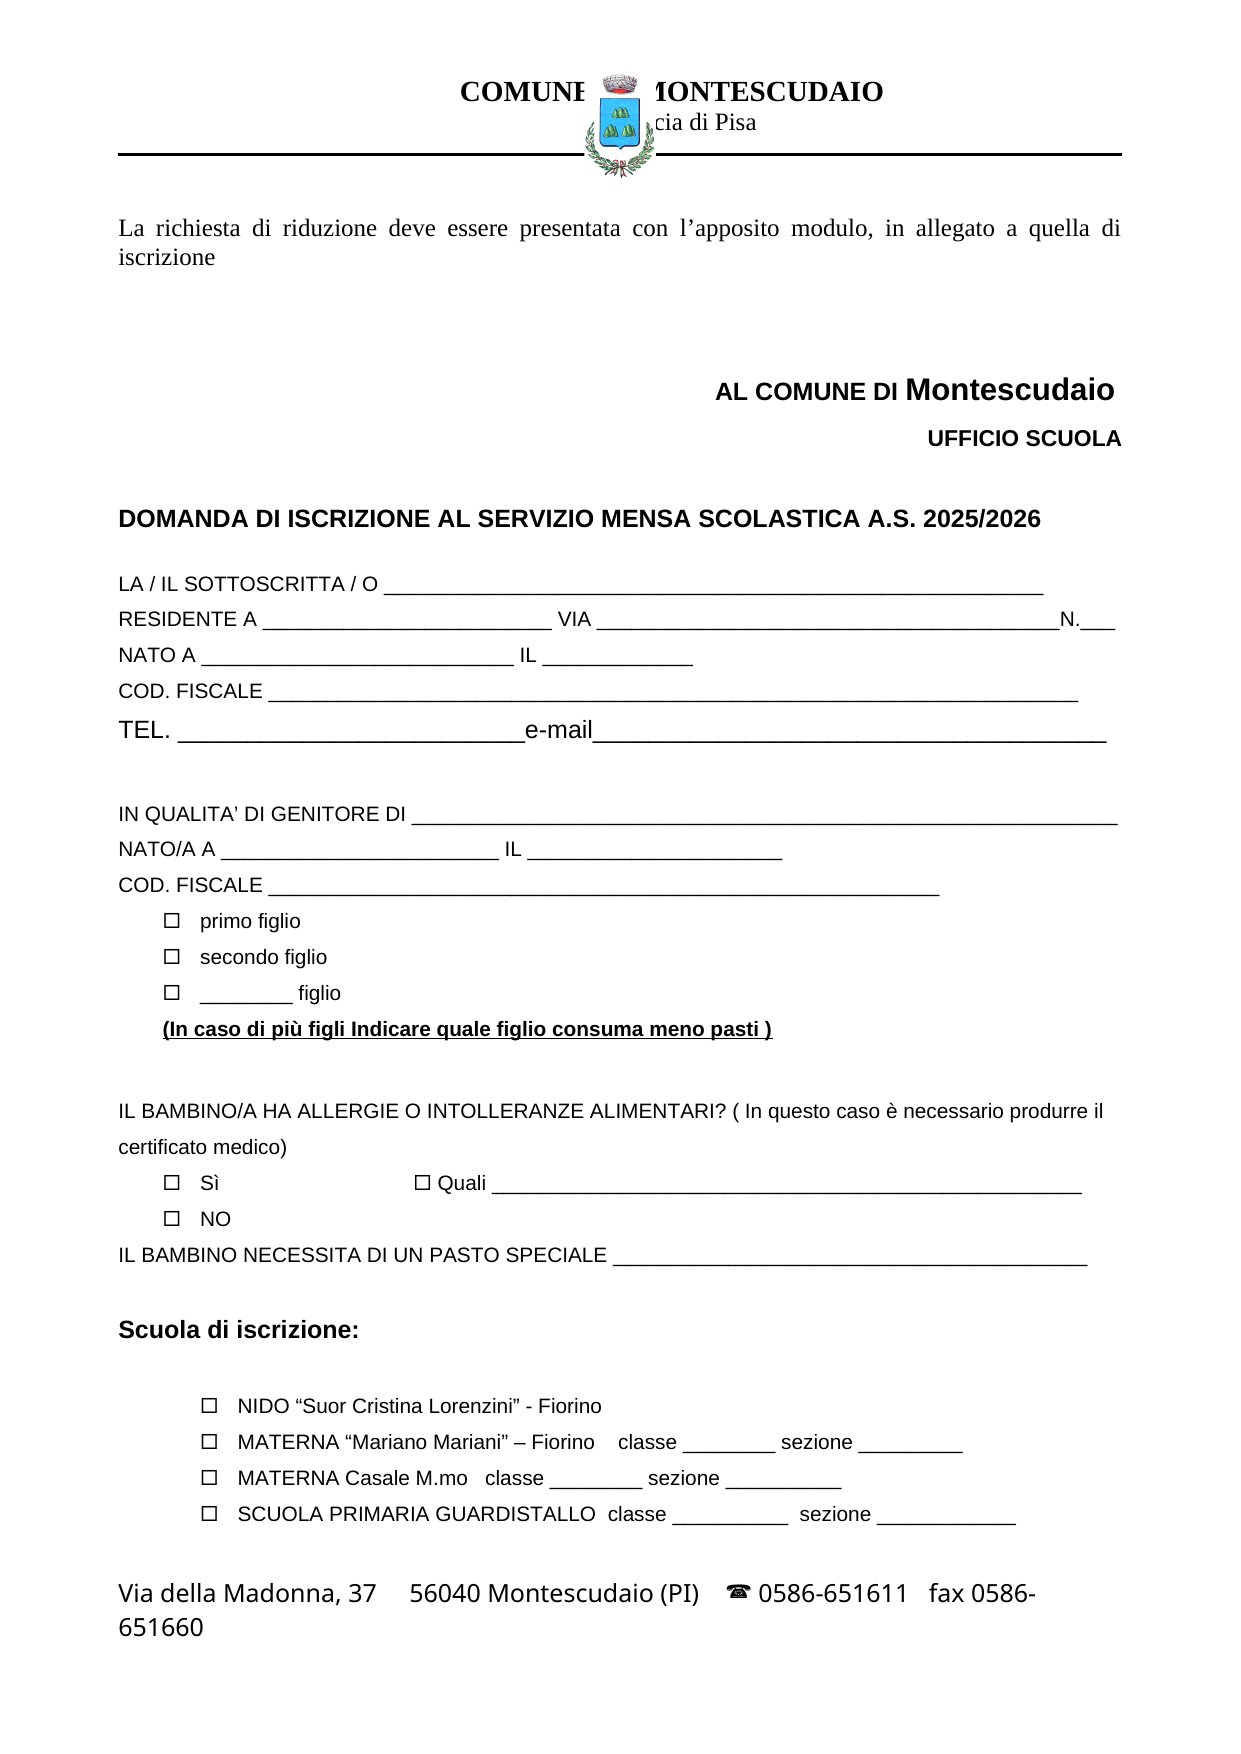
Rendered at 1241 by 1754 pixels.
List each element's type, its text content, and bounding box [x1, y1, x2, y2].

text La richiesta di riduzione deve essere presentata con l’apposito modulo, in allegato a quella di iscrizione [118, 213, 1122, 271]
text NATO/A A ________________________ IL ______________________ [118, 837, 1122, 861]
text UFFICIO SCUOLA [118, 425, 1122, 452]
text COD. FISCALE ______________________________________________________________________ [118, 679, 1122, 703]
list primo figlio [162, 909, 1122, 933]
text RESIDENTE A _________________________ VIA ________________________________________N.___ [118, 607, 1122, 631]
text NATO A ___________________________ IL _____________ [118, 643, 1122, 667]
text IL BAMBINO/A HA ALLERGIE O INTOLLERANZE ALIMENTARI? ( In questo caso è necessario produrre il certificato medico) [118, 1099, 1122, 1159]
text DOMANDA DI ISCRIZIONE AL SERVIZIO MENSA SCOLASTICA A.S. 2025/2026 [118, 504, 1122, 533]
text Scuola di iscrizione: [118, 1314, 1122, 1343]
list MATERNA Casale M.mo classe ________ sezione __________ [200, 1466, 1122, 1490]
text LA / IL SOTTOSCRITTA / O _________________________________________________________ [118, 571, 1122, 595]
list SCUOLA PRIMARIA GUARDISTALLO classe __________ sezione ____________ [200, 1502, 1122, 1526]
text IL BAMBINO NECESSITA DI UN PASTO SPECIALE _________________________________________ [118, 1243, 1122, 1267]
text TEL. _________________________e-mail_____________________________________ [118, 715, 1122, 744]
text COD. FISCALE __________________________________________________________ [118, 873, 1122, 897]
list ________ figlio [162, 981, 1122, 1005]
list secondo figlio [162, 945, 1122, 969]
text IN QUALITA’ DI GENITORE DI _____________________________________________________________ [118, 801, 1122, 825]
list NO [162, 1207, 1122, 1231]
text (In caso di più figli Indicare quale figlio consuma meno pasti ) [162, 1017, 1122, 1084]
list NIDO “Suor Cristina Lorenzini” - Fiorino [200, 1394, 1122, 1418]
text AL COMUNE DI Montescudaio [118, 371, 1122, 407]
list Sì  Quali ___________________________________________________ [162, 1171, 1122, 1195]
list MATERNA “Mariano Mariani” – Fiorino classe ________ sezione _________ [200, 1430, 1122, 1454]
